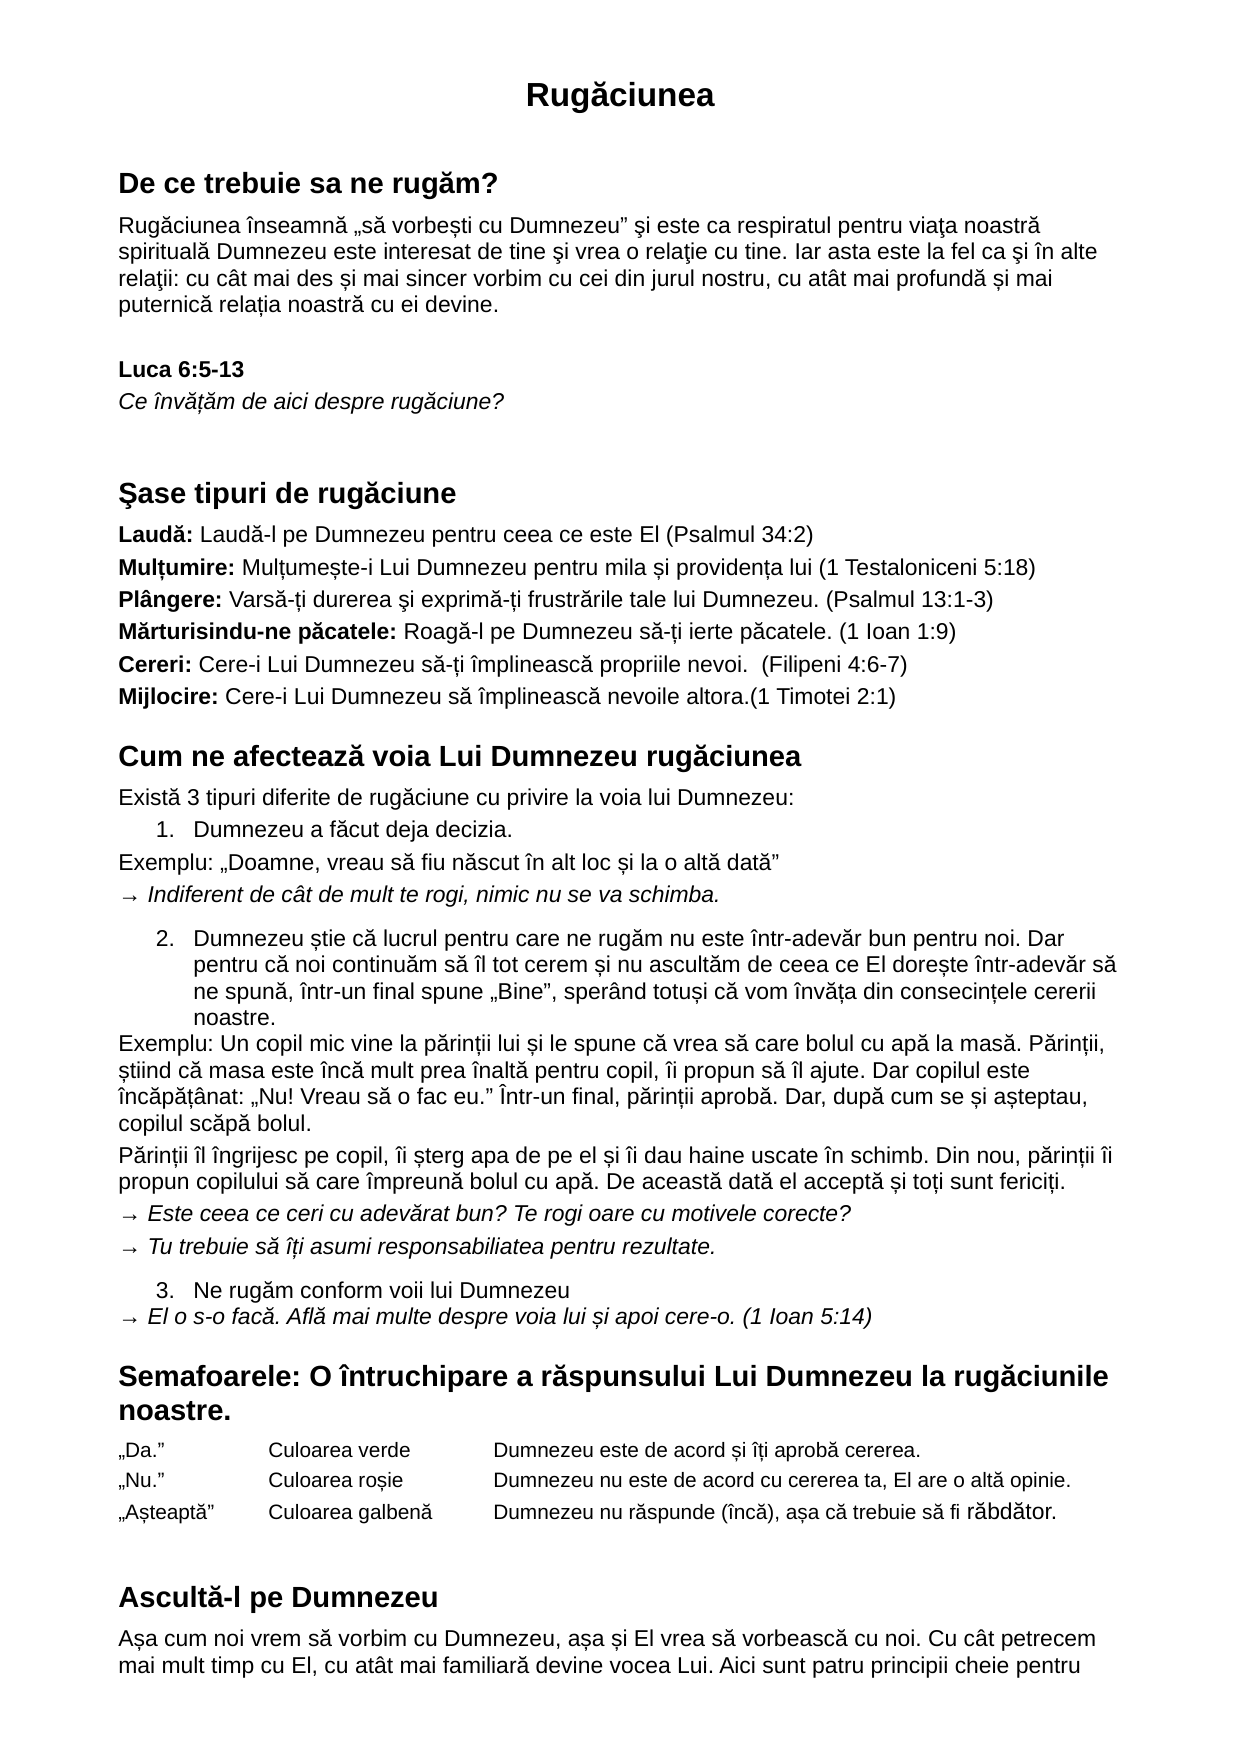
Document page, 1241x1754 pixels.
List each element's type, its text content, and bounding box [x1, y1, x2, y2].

text Mulțumire: Mulțumește-i Lui Dumnezeu pentru mila și providența lui (1 Testaloniceni 5:18) [118, 554, 1122, 580]
list Ne rugăm conform voii lui Dumnezeu [156, 1277, 1122, 1303]
text Luca 6:5-13 [118, 356, 1122, 382]
subtitle Rugăciunea [118, 75, 1122, 113]
subtitle Semafoarele: O întruchipare a răspunsului Lui Dumnezeu la rugăciunile noastre. [118, 1359, 1122, 1426]
text → Tu trebuie să îți asumi responsabiliatea pentru rezultate. [118, 1233, 1122, 1259]
text Rugăciunea înseamnă „să vorbești cu Dumnezeu” şi este ca respiratul pentru viaţa noastră spirituală Dumnezeu este interesat de tine şi vrea o relaţie cu tine. Iar asta este la fel ca şi în alte relaţii: cu cât mai des și mai sincer vorbim cu cei din jurul nostru, cu atât mai profundă și mai puternică relația noastră cu ei devine. [118, 212, 1122, 317]
text Există 3 tipuri diferite de rugăciune cu privire la voia lui Dumnezeu: [118, 784, 1122, 810]
text Ce învățăm de aici despre rugăciune? [118, 388, 1122, 414]
list Dumnezeu a făcut deja decizia. [156, 816, 1122, 843]
subtitle Şase tipuri de rugăciune [118, 476, 1122, 509]
text Laudă: Laudă-l pe Dumnezeu pentru ceea ce este El (Psalmul 34:2) [118, 521, 1122, 548]
text Părinții îl îngrijesc pe copil, îi șterg apa de pe el și îi dau haine uscate în schimb. Din nou, părinții îi propun copilului să care împreună bolul cu apă. De această dată el acceptă și toți sunt fericiți. [118, 1142, 1122, 1194]
subtitle Cum ne afectează voia Lui Dumnezeu rugăciunea [118, 739, 1122, 772]
subtitle Ascultă-l pe Dumnezeu [118, 1580, 1122, 1613]
text Exemplu: Un copil mic vine la părinții lui și le spune că vrea să care bolul cu apă la masă. Părinții, știind că masa este încă mult prea înaltă pentru copil, îi propun să îl ajute. Dar copilul este încăpățânat: „Nu! Vreau să o fac eu.” Într-un final, părinții aprobă. Dar, după cum se și așteptau, copilul scăpă bolul. [118, 1030, 1122, 1136]
subtitle De ce trebuie sa ne rugăm? [118, 167, 1122, 200]
text Mărturisindu-ne păcatele: Roagă-l pe Dumnezeu să-ți ierte păcatele. (1 Ioan 1:9) [118, 618, 1122, 644]
text Exemplu: „Doamne, vreau să fiu născut în alt loc și la o altă dată” [118, 849, 1122, 875]
text „Nu.” Culoarea roșie Dumnezeu nu este de acord cu cererea ta, El are o altă opinie. [118, 1468, 1122, 1492]
text Plângere: Varsă-ți durerea şi exprimă-ți frustrările tale lui Dumnezeu. (Psalmul 13:1-3) [118, 586, 1122, 612]
text Așa cum noi vrem să vorbim cu Dumnezeu, așa și El vrea să vorbească cu noi. Cu cât petrecem mai mult timp cu El, cu atât mai familiară devine vocea Lui. Aici sunt patru principii cheie pentru [118, 1625, 1122, 1678]
text → Indiferent de cât de mult te rogi, nimic nu se va schimba. [118, 881, 1122, 907]
text Cereri: Cere-i Lui Dumnezeu să-ți împlinească propriile nevoi. (Filipeni 4:6-7) [118, 651, 1122, 677]
text → Este ceea ce ceri cu adevărat bun? Te rogi oare cu motivele corecte? [118, 1200, 1122, 1227]
list Dumnezeu știe că lucrul pentru care ne rugăm nu este într-adevăr bun pentru noi. Dar pentru că noi continuăm să îl tot cerem și nu ascultăm de ceea ce El dorește într-adevăr să ne spună, într-un final spune „Bine”, sperând totuși că vom învăța din consecințele cererii noastre. [156, 925, 1122, 1030]
text „Așteaptă” Culoarea galbenă Dumnezeu nu răspunde (încă), așa că trebuie să fi răbdător. [118, 1498, 1122, 1524]
text → El o s-o facă. Află mai multe despre voia lui și apoi cere-o. (1 Ioan 5:14) [118, 1303, 1122, 1329]
text Mijlocire: Cere-i Lui Dumnezeu să împlinească nevoile altora.(1 Timotei 2:1) [118, 683, 1122, 709]
text „Da.” Culoarea verde Dumnezeu este de acord și îți aprobă cererea. [118, 1438, 1122, 1462]
